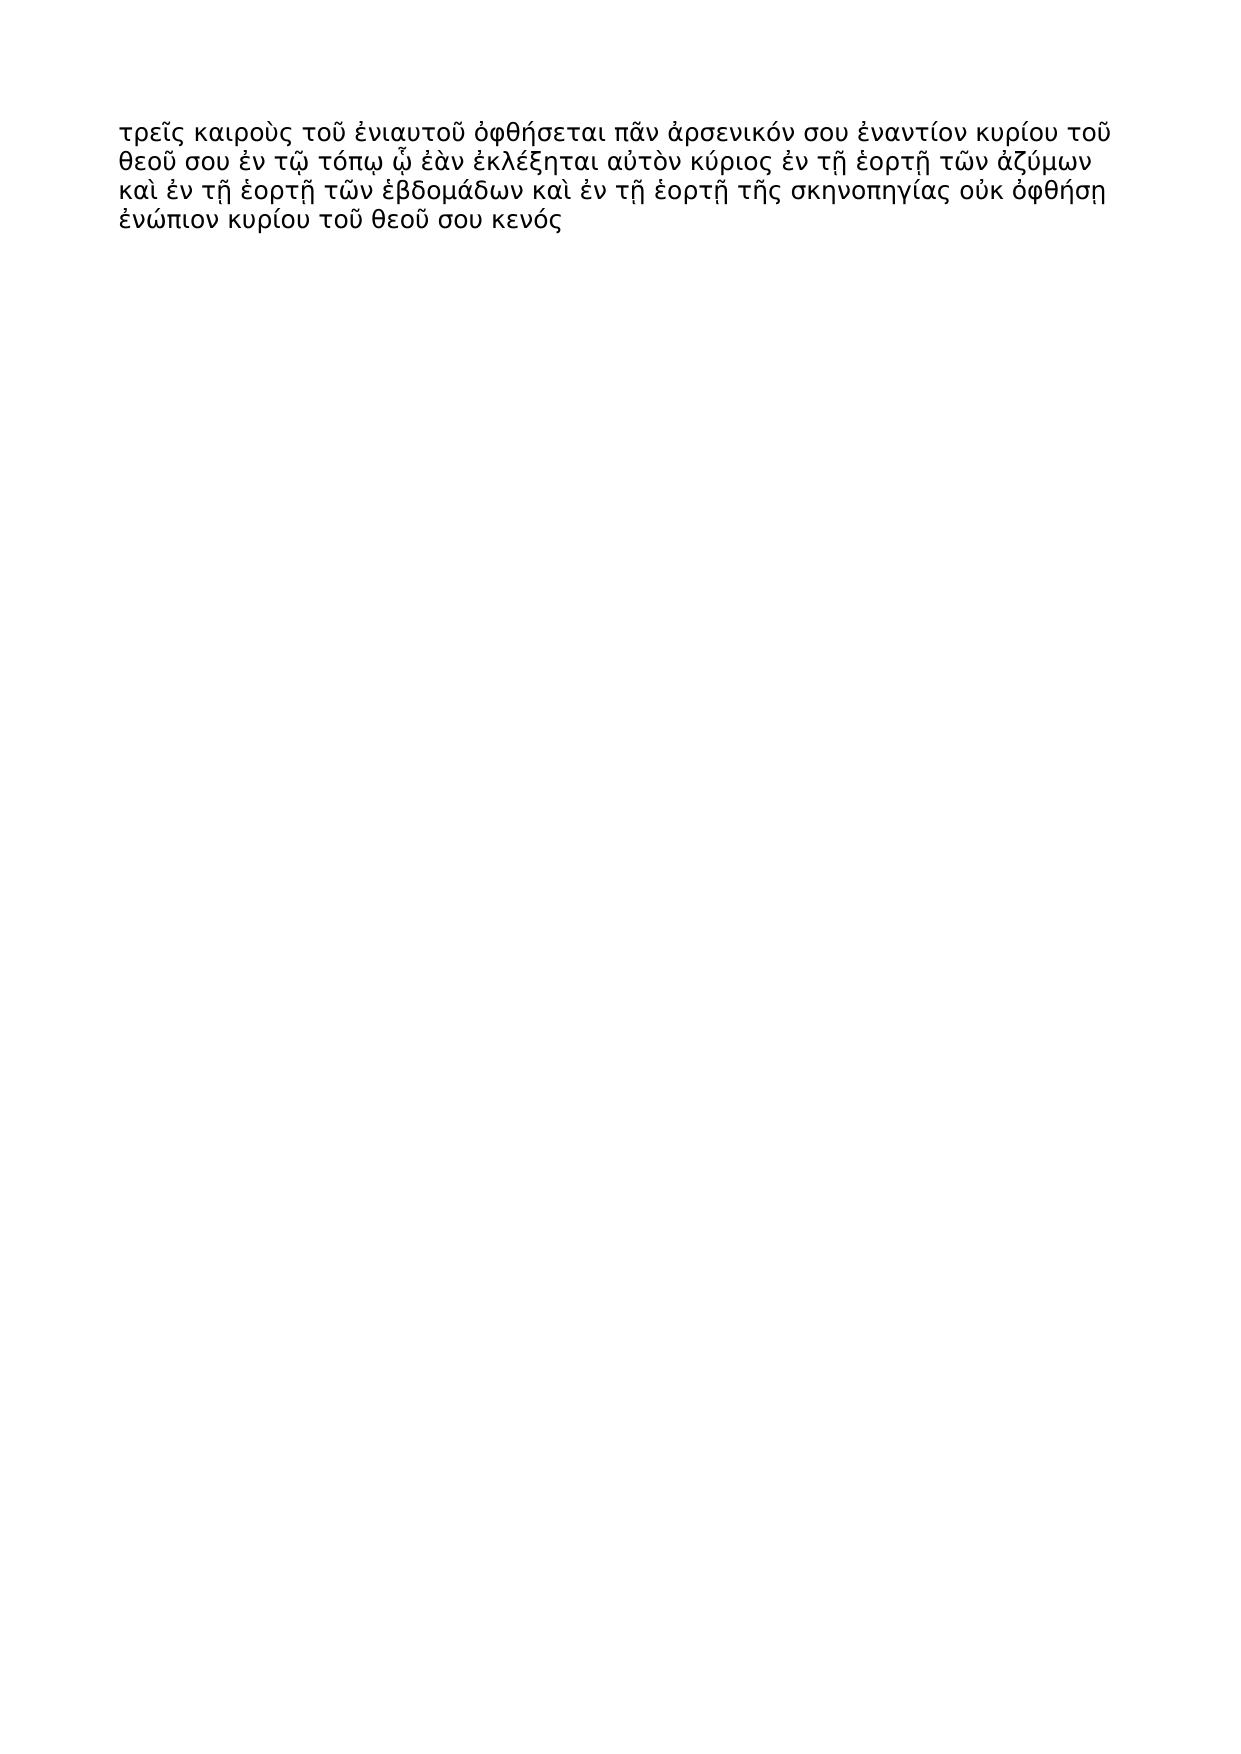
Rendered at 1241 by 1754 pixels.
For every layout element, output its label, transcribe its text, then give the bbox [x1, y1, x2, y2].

text τρεῖς καιροὺς τοῦ ἐνιαυτοῦ ὀφθήσεται πᾶν ἀρσενικόν σου ἐναντίον κυρίου τοῦ θεοῦ σου ἐν τῷ τόπῳ ᾧ ἐὰν ἐκλέξηται αὐτὸν κύριος ἐν τῇ ἑορτῇ τῶν ἀζύμων καὶ ἐν τῇ ἑορτῇ τῶν ἑβδομάδων καὶ ἐν τῇ ἑορτῇ τῆς σκηνοπηγίας οὐκ ὀφθήσῃ ἐνώπιον κυρίου τοῦ θεοῦ σου κενός [118, 118, 1122, 235]
